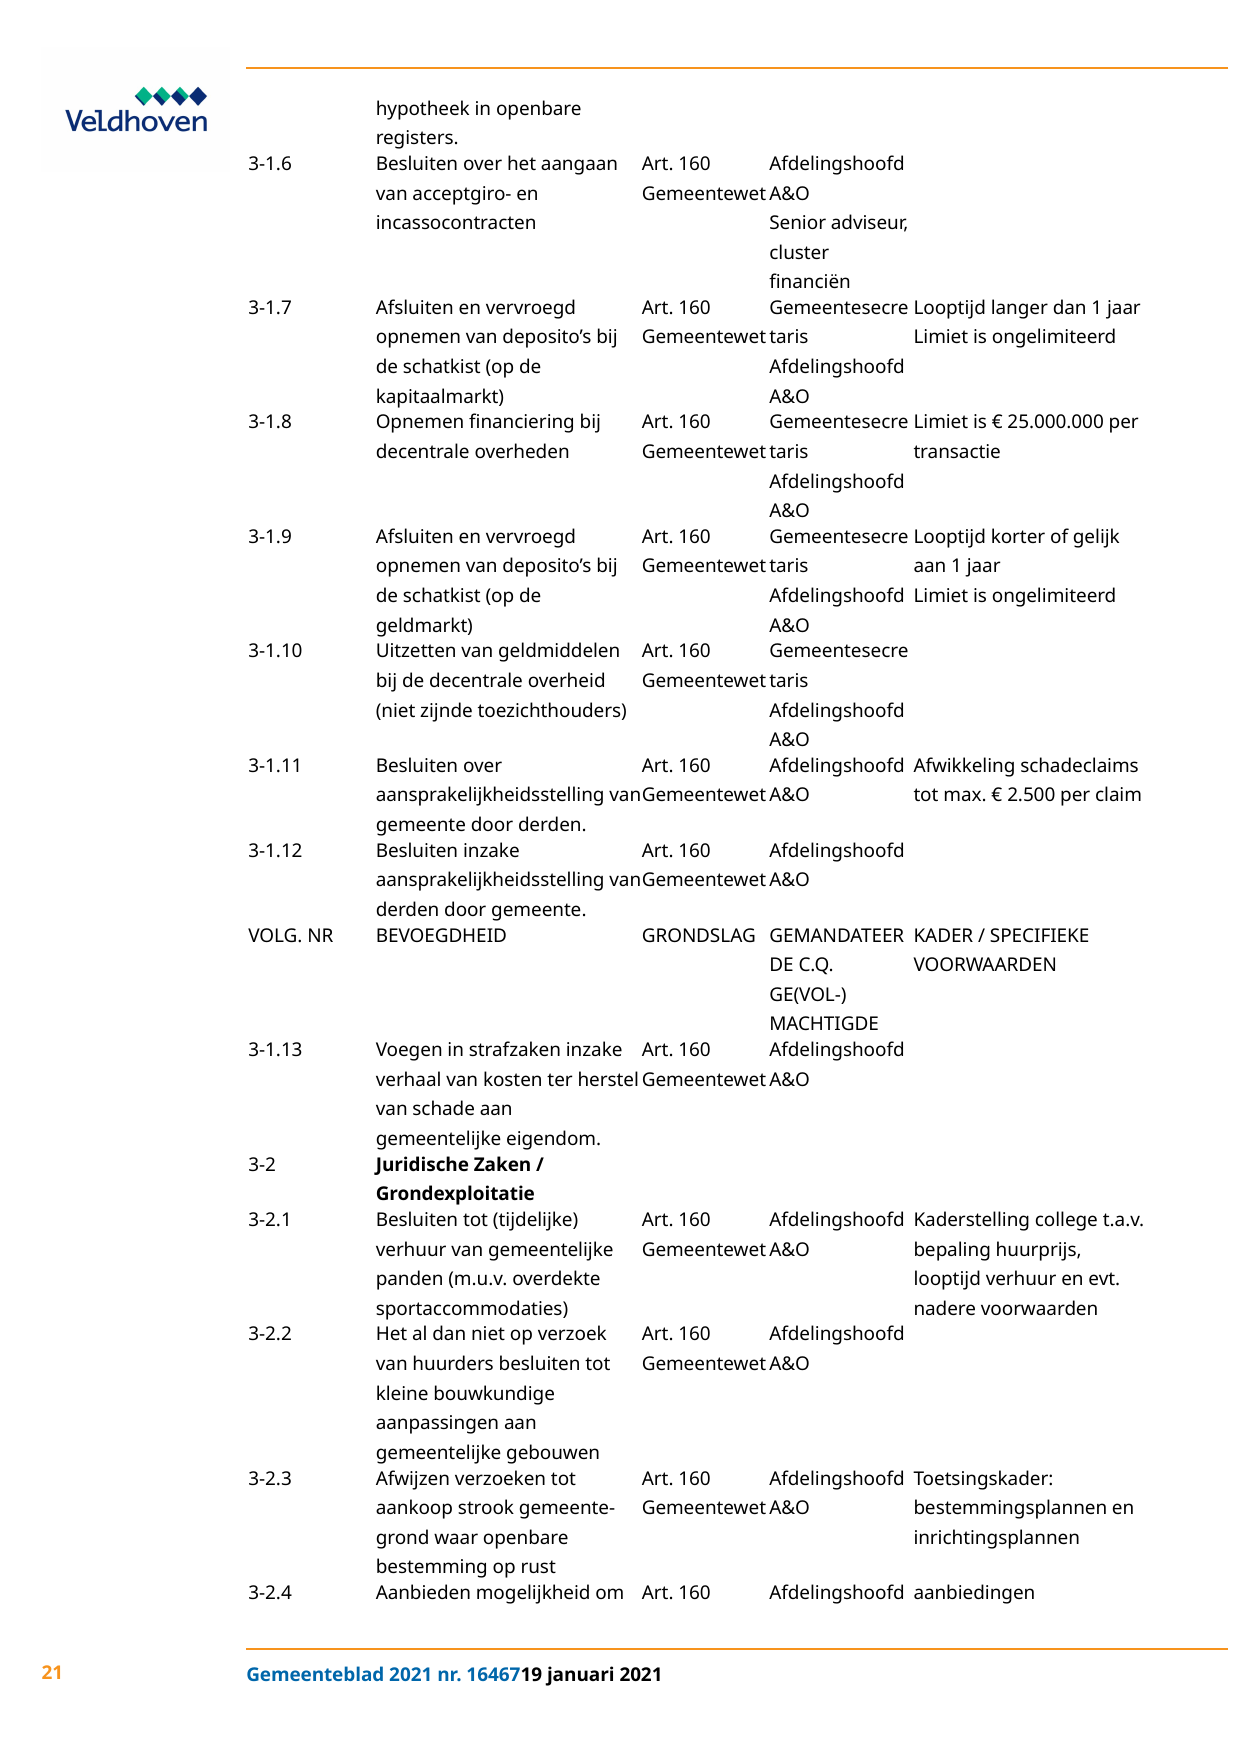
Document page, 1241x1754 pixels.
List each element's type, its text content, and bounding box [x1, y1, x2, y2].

table_cell Afdelingshoofd A&O [769, 837, 913, 922]
table_cell Aanbieden mogelijkheid om [376, 1579, 642, 1605]
table_cell Art. 160 Gemeentewet [642, 1036, 769, 1151]
table_cell [913, 1151, 1152, 1206]
table_cell Uitzetten van geldmiddelen bij de decentrale overheid (niet zijnde toezichthouders) [376, 638, 642, 752]
table_cell 3-1.12 [248, 837, 376, 922]
table_cell 3-2.1 [248, 1206, 376, 1321]
table_cell Het al dan niet op verzoek van huurders besluiten tot kleine bouwkundige aanpassingen aan gemeentelijke gebouwen [376, 1321, 642, 1465]
table_cell Afdelingshoofd A&O Senior adviseur, cluster financiën [769, 150, 913, 294]
table_cell 3-2.4 [248, 1579, 376, 1605]
table_cell Gemeentesecretaris Afdelingshoofd A&O [769, 638, 913, 752]
table_cell Toetsingskader: bestemmingsplannen en inrichtingsplannen [913, 1465, 1152, 1579]
table_cell Kaderstelling college t.a.v. bepaling huurprijs, looptijd verhuur en evt. nadere voorwaarden [913, 1206, 1152, 1321]
table_cell Gemeentesecretaris Afdelingshoofd A&O [769, 409, 913, 523]
table_cell Afsluiten en vervroegd opnemen van deposito’s bij de schatkist (op de kapitaalmarkt) [376, 294, 642, 409]
table_cell Besluiten over aansprakelijkheidsstelling van gemeente door derden. [376, 752, 642, 837]
table_cell Art. 160 Gemeentewet [642, 837, 769, 922]
table_cell 3-1.7 [248, 294, 376, 409]
table_cell Art. 160 Gemeentewet [642, 1465, 769, 1579]
table_cell BEVOEGDHEID [376, 922, 642, 1036]
table_cell [913, 95, 1152, 150]
table_cell Besluiten over het aangaan van acceptgiro- en incassocontracten [376, 150, 642, 294]
table_cell [913, 837, 1152, 922]
table_cell 3-1.10 [248, 638, 376, 752]
table_cell 3-1.8 [248, 409, 376, 523]
table_cell [642, 95, 769, 150]
table_cell GRONDSLAG [642, 922, 769, 1036]
table_cell Afdelingshoofd [769, 1579, 913, 1605]
table_cell aanbiedingen [913, 1579, 1152, 1605]
table_cell Art. 160 Gemeentewet [642, 638, 769, 752]
table_cell Gemeentesecretaris Afdelingshoofd A&O [769, 523, 913, 638]
table_cell 3-2.2 [248, 1321, 376, 1465]
table_cell Gemeentesecretaris Afdelingshoofd A&O [769, 294, 913, 409]
table_cell 3-1.11 [248, 752, 376, 837]
table_cell [913, 638, 1152, 752]
table_cell Art. 160 Gemeentewet [642, 150, 769, 294]
table_cell 3-2 [248, 1151, 376, 1206]
table_cell [642, 1151, 769, 1206]
table_cell 3-1.13 [248, 1036, 376, 1151]
table_cell Art. 160 Gemeentewet [642, 1206, 769, 1321]
table_cell Art. 160 Gemeentewet [642, 409, 769, 523]
table_cell GEMANDATEERDE C.Q. GE(VOL-) MACHTIGDE [769, 922, 913, 1036]
table_cell [248, 95, 376, 150]
table_cell Besluiten inzake aansprakelijkheidsstelling van derden door gemeente. [376, 837, 642, 922]
table_cell Afsluiten en vervroegd opnemen van deposito’s bij de schatkist (op de geldmarkt) [376, 523, 642, 638]
table_cell Afdelingshoofd A&O [769, 1321, 913, 1465]
table_cell Besluiten tot (tijdelijke) verhuur van gemeentelijke panden (m.u.v. overdekte sportaccommodaties) [376, 1206, 642, 1321]
table_cell Afdelingshoofd A&O [769, 1206, 913, 1321]
table_cell 3-1.9 [248, 523, 376, 638]
table_cell Art. 160 Gemeentewet [642, 523, 769, 638]
table_cell Art. 160 Gemeentewet [642, 752, 769, 837]
picture [41, 47, 231, 172]
table_cell 3-2.3 [248, 1465, 376, 1579]
table_cell Voegen in strafzaken inzake verhaal van kosten ter herstel van schade aan gemeentelijke eigendom. [376, 1036, 642, 1151]
table_cell [913, 1321, 1152, 1465]
table_cell Afdelingshoofd A&O [769, 752, 913, 837]
table_cell [769, 1151, 913, 1206]
table_cell Art. 160 Gemeentewet [642, 294, 769, 409]
table_cell [913, 1036, 1152, 1151]
table_cell KADER / SPECIFIEKE VOORWAARDEN [913, 922, 1152, 1036]
table_cell [769, 95, 913, 150]
table_cell Looptijd korter of gelijk aan 1 jaar Limiet is ongelimiteerd [913, 523, 1152, 638]
table_cell Juridische Zaken / Grondexploitatie [376, 1151, 642, 1206]
table_cell [913, 150, 1152, 294]
table_cell Art. 160 [642, 1579, 769, 1605]
table_cell Afdelingshoofd A&O [769, 1036, 913, 1151]
table_cell hypotheek in openbare registers. [376, 95, 642, 150]
table_cell Afwijzen verzoeken tot aankoop strook gemeente-grond waar openbare bestemming op rust [376, 1465, 642, 1579]
table_cell Looptijd langer dan 1 jaar Limiet is ongelimiteerd [913, 294, 1152, 409]
table_cell 3-1.6 [248, 150, 376, 294]
table_cell VOLG. NR [248, 922, 376, 1036]
table_cell Afwikkeling schadeclaims tot max. € 2.500 per claim [913, 752, 1152, 837]
table_cell Opnemen financiering bij decentrale overheden [376, 409, 642, 523]
table_cell Art. 160 Gemeentewet [642, 1321, 769, 1465]
table_cell Afdelingshoofd A&O [769, 1465, 913, 1579]
table_cell Limiet is € 25.000.000 per transactie [913, 409, 1152, 523]
